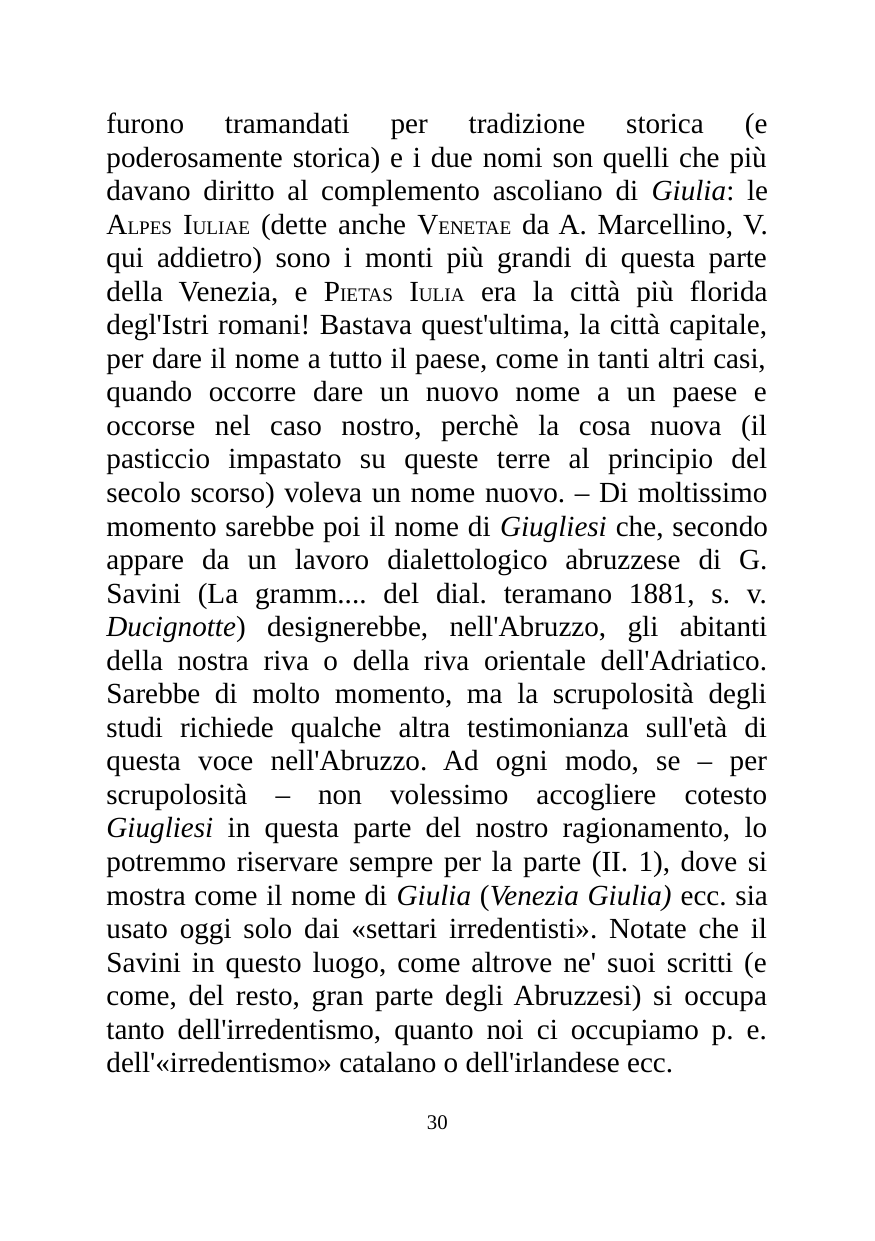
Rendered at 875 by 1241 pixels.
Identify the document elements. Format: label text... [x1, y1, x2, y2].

text furono tramandati per tradizione storica (e poderosamente storica) e i due nomi son quelli che più davano diritto al complemento ascoliano di Giulia: le Alpes Iuliae (dette anche Venetae da A. Marcellino, V. qui addietro) sono i monti più grandi di questa parte della Venezia, e Pietas Iulia era la città più florida degl'Istri romani! Bastava quest'ultima, la città capitale, per dare il nome a tutto il paese, come in tanti altri casi, quando occorre dare un nuovo nome a un paese e occorse nel caso nostro, perchè la cosa nuova (il pasticcio impastato su queste terre al principio del secolo scorso) voleva un nome nuovo. – Di moltissimo momento sarebbe poi il nome di Giugliesi che, secondo appare da un lavoro dialettologico abruzzese di G. Savini (La gramm.... del dial. teramano 1881, s. v. Ducignotte) designerebbe, nell'Abruzzo, gli abitanti della nostra riva o della riva orientale dell'Adriatico. Sarebbe di molto momento, ma la scrupolosità degli studi richiede qualche altra testimonianza sull'età di questa voce nell'Abruzzo. Ad ogni modo, se – per scrupolosità – non volessimo accogliere cotesto Giugliesi in questa parte del nostro ragionamento, lo potremmo riservare sempre per la parte (II. 1), dove si mostra come il nome di Giulia (Venezia Giulia) ecc. sia usato oggi solo dai «settari irredentisti». Notate che il Savini in questo luogo, come altrove ne' suoi scritti (e come, del resto, gran parte degli Abruzzesi) si occupa tanto dell'irredentismo, quanto noi ci occupiamo p. e. dell'«irredentismo» catalano o dell'irlandese ecc. [106, 106, 768, 1079]
